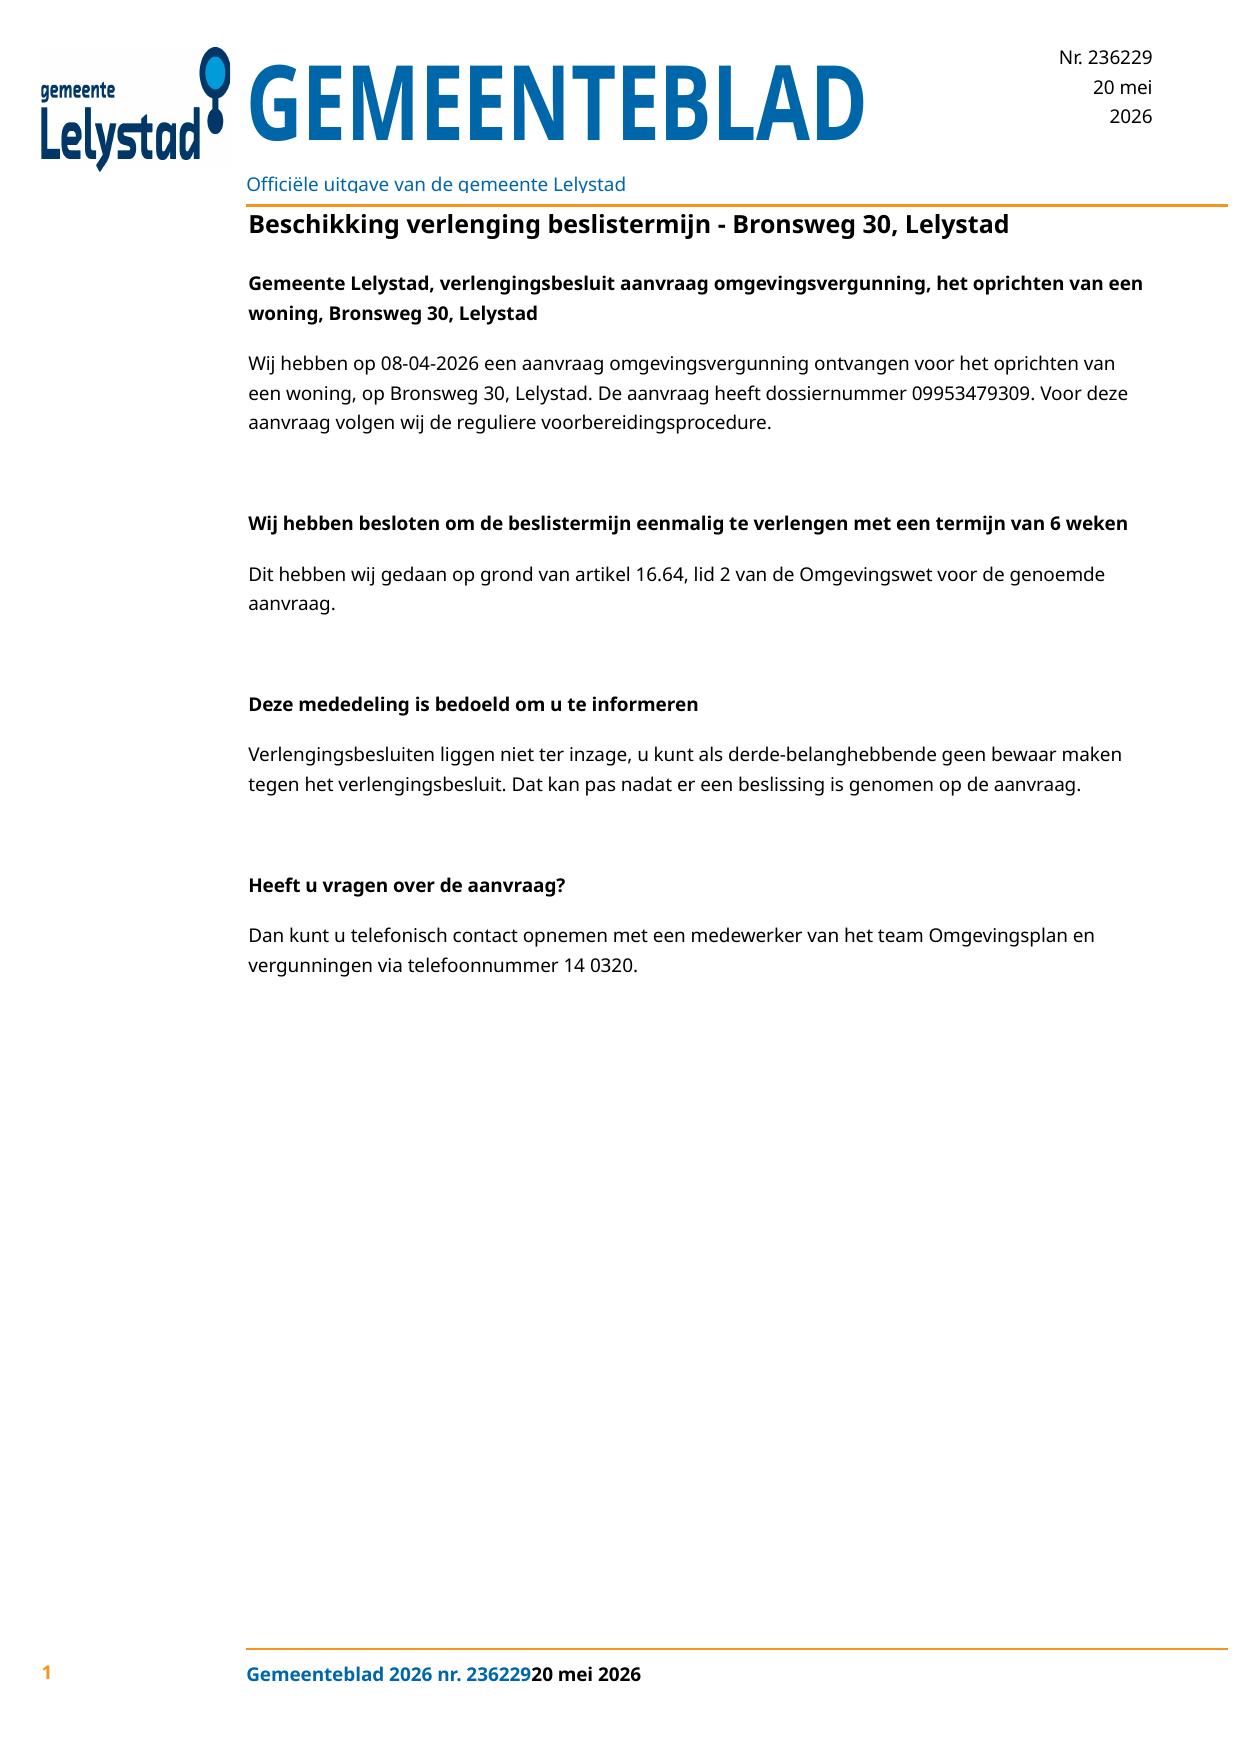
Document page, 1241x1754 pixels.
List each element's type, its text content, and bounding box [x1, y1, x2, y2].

text Verlengingsbesluiten liggen niet ter inzage, u kunt als derde-belanghebbende geen bewaar maken tegen het verlengingsbesluit. Dat kan pas nadat er een beslissing is genomen op de aanvraag. [248, 742, 1152, 797]
text Gemeente Lelystad, verlengingsbesluit aanvraag omgevingsvergunning, het oprichten van een woning, Bronsweg 30, Lelystad [248, 270, 1152, 326]
text Dan kunt u telefonisch contact opnemen met een medewerker van het team Omgevingsplan en vergunningen via telefoonnummer 14 0320. [248, 922, 1152, 978]
text Heeft u vragen over de aanvraag? [248, 872, 1152, 898]
text Wij hebben besloten om de beslistermijn eenmalig te verlengen met een termijn van 6 weken [248, 510, 1152, 536]
text Dit hebben wij gedaan op grond van artikel 16.64, lid 2 van de Omgevingswet voor de genoemde aanvraag. [248, 561, 1152, 616]
text Deze mededeling is bedoeld om u te informeren [248, 691, 1152, 717]
text Beschikking verlenging beslistermijn - Bronsweg 30, Lelystad [248, 207, 1152, 241]
picture [41, 47, 231, 172]
text Wij hebben op 08-04-2026 een aanvraag omgevingsvergunning ontvangen voor het oprichten van een woning, op Bronsweg 30, Lelystad. De aanvraag heeft dossiernummer 09953479309. Voor deze aanvraag volgen wij de reguliere voorbereidingsprocedure. [248, 350, 1152, 435]
